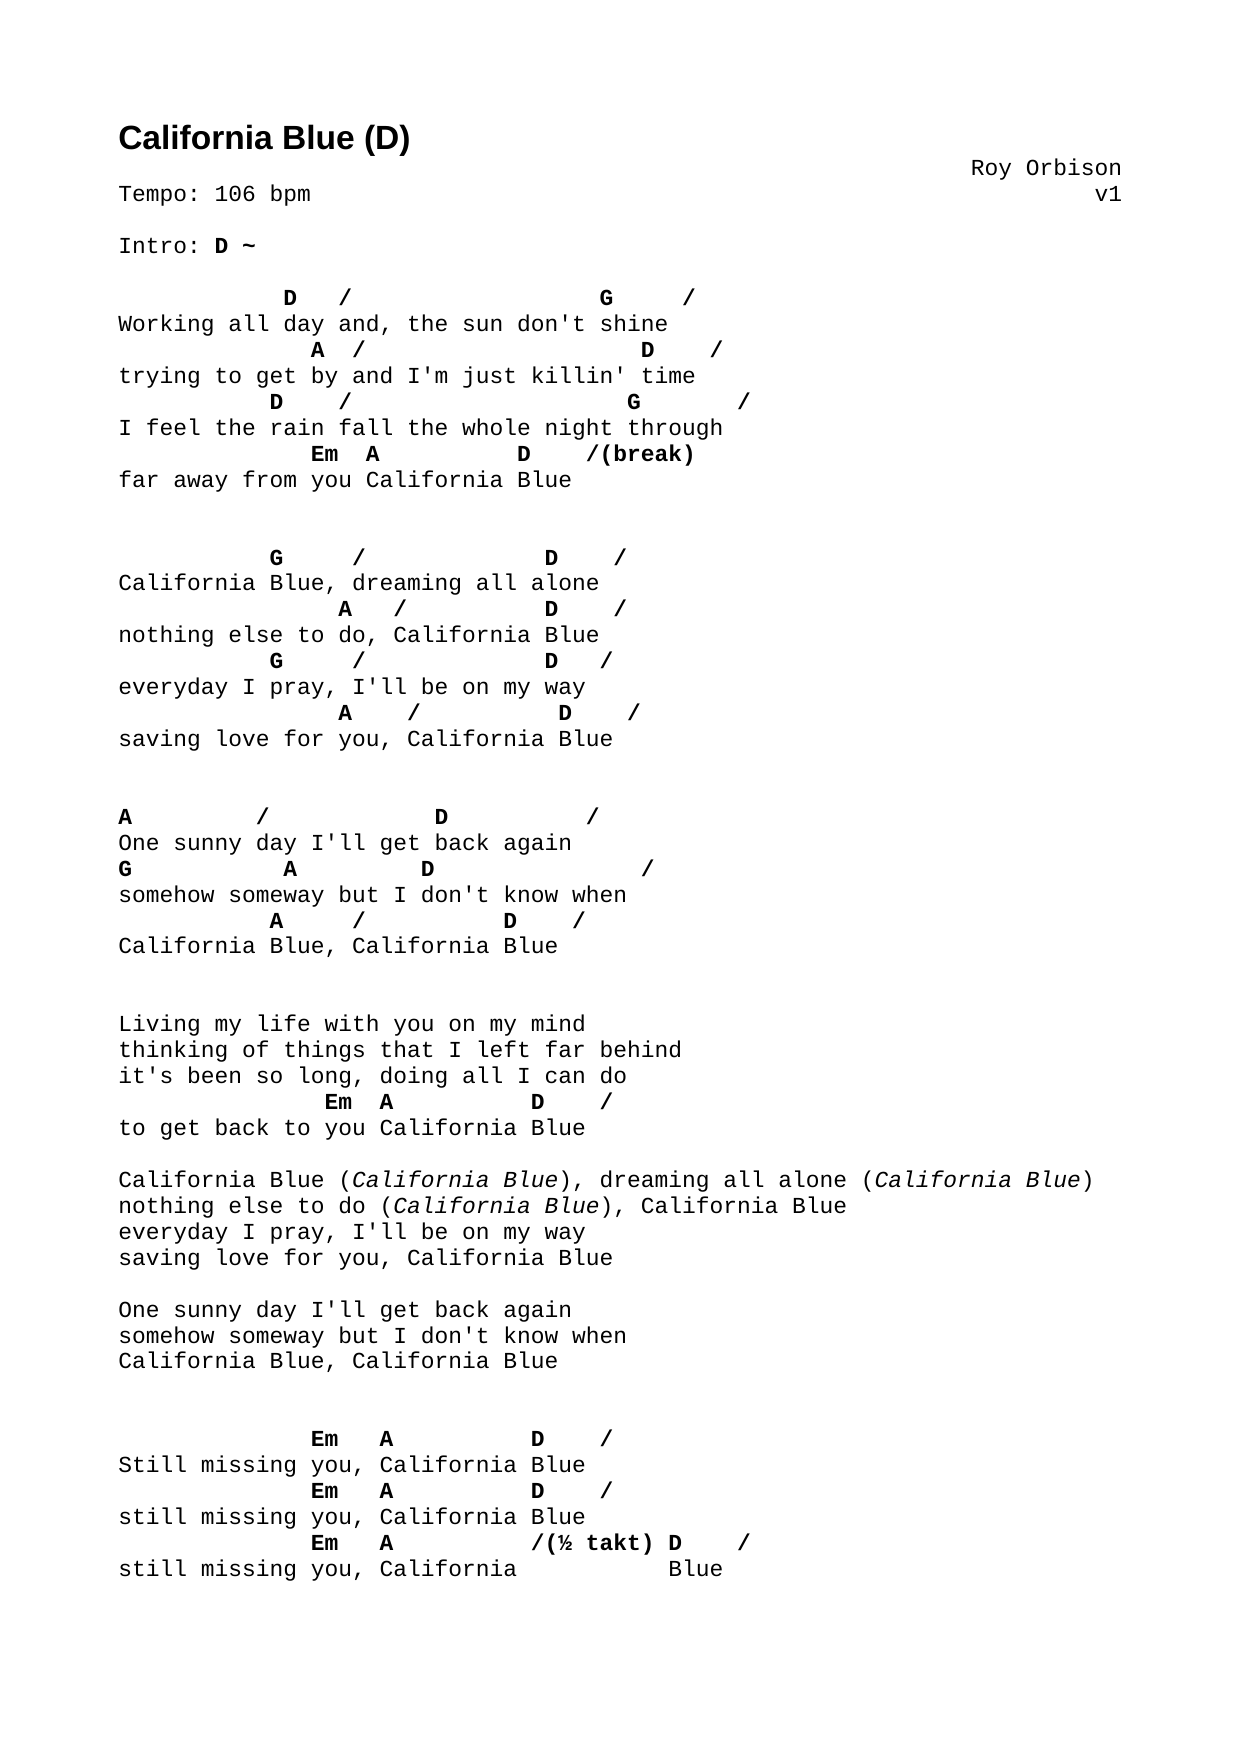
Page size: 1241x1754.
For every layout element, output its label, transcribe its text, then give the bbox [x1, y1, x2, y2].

text Roy Orbison [118, 157, 1122, 183]
text California Blue, California Blue [118, 935, 1122, 961]
text nothing else to do (California Blue), California Blue [118, 1194, 1122, 1220]
text Em A /(½ takt) D / [118, 1531, 1122, 1557]
text Still missing you, California Blue [118, 1454, 1122, 1479]
text somehow someway but I don't know when [118, 883, 1122, 909]
text Em A D / [118, 1091, 1122, 1116]
text still missing you, California Blue [118, 1506, 1122, 1531]
text Intro: D ~ [118, 234, 1122, 261]
text A / D / [118, 701, 1122, 727]
text G / D / [118, 649, 1122, 676]
text it's been so long, doing all I can do [118, 1064, 1122, 1091]
text I feel the rain fall the whole night through [118, 416, 1122, 442]
text A / D / [118, 909, 1122, 935]
text Living my life with you on my mind [118, 1013, 1122, 1039]
text everyday I pray, I'll be on my way [118, 1220, 1122, 1246]
text California Blue (California Blue), dreaming all alone (California Blue) [118, 1168, 1122, 1194]
text One sunny day I'll get back again [118, 831, 1122, 857]
text Em A D /(break) [118, 442, 1122, 468]
text G A D / [118, 857, 1122, 883]
text trying to get by and I'm just killin' time [118, 364, 1122, 390]
text thinking of things that I left far behind [118, 1039, 1122, 1064]
text to get back to you California Blue [118, 1116, 1122, 1142]
text still missing you, California Blue [118, 1557, 1122, 1583]
text A / D / [118, 338, 1122, 364]
text G / D / [118, 546, 1122, 572]
text A / D / [118, 805, 1122, 831]
text far away from you California Blue [118, 468, 1122, 494]
text Working all day and, the sun don't shine [118, 312, 1122, 338]
text One sunny day I'll get back again [118, 1298, 1122, 1324]
text saving love for you, California Blue [118, 727, 1122, 753]
text California Blue, dreaming all alone [118, 572, 1122, 598]
subtitle California Blue (D) [118, 118, 1122, 157]
text California Blue, California Blue [118, 1350, 1122, 1376]
text Em A D / [118, 1479, 1122, 1506]
text saving love for you, California Blue [118, 1246, 1122, 1272]
text Em A D / [118, 1428, 1122, 1454]
text A / D / [118, 598, 1122, 624]
text D / G / [118, 390, 1122, 416]
text nothing else to do, California Blue [118, 624, 1122, 649]
text D / G / [118, 286, 1122, 312]
text Tempo: 106 bpm v1 [118, 183, 1122, 209]
text somehow someway but I don't know when [118, 1324, 1122, 1350]
text everyday I pray, I'll be on my way [118, 676, 1122, 701]
